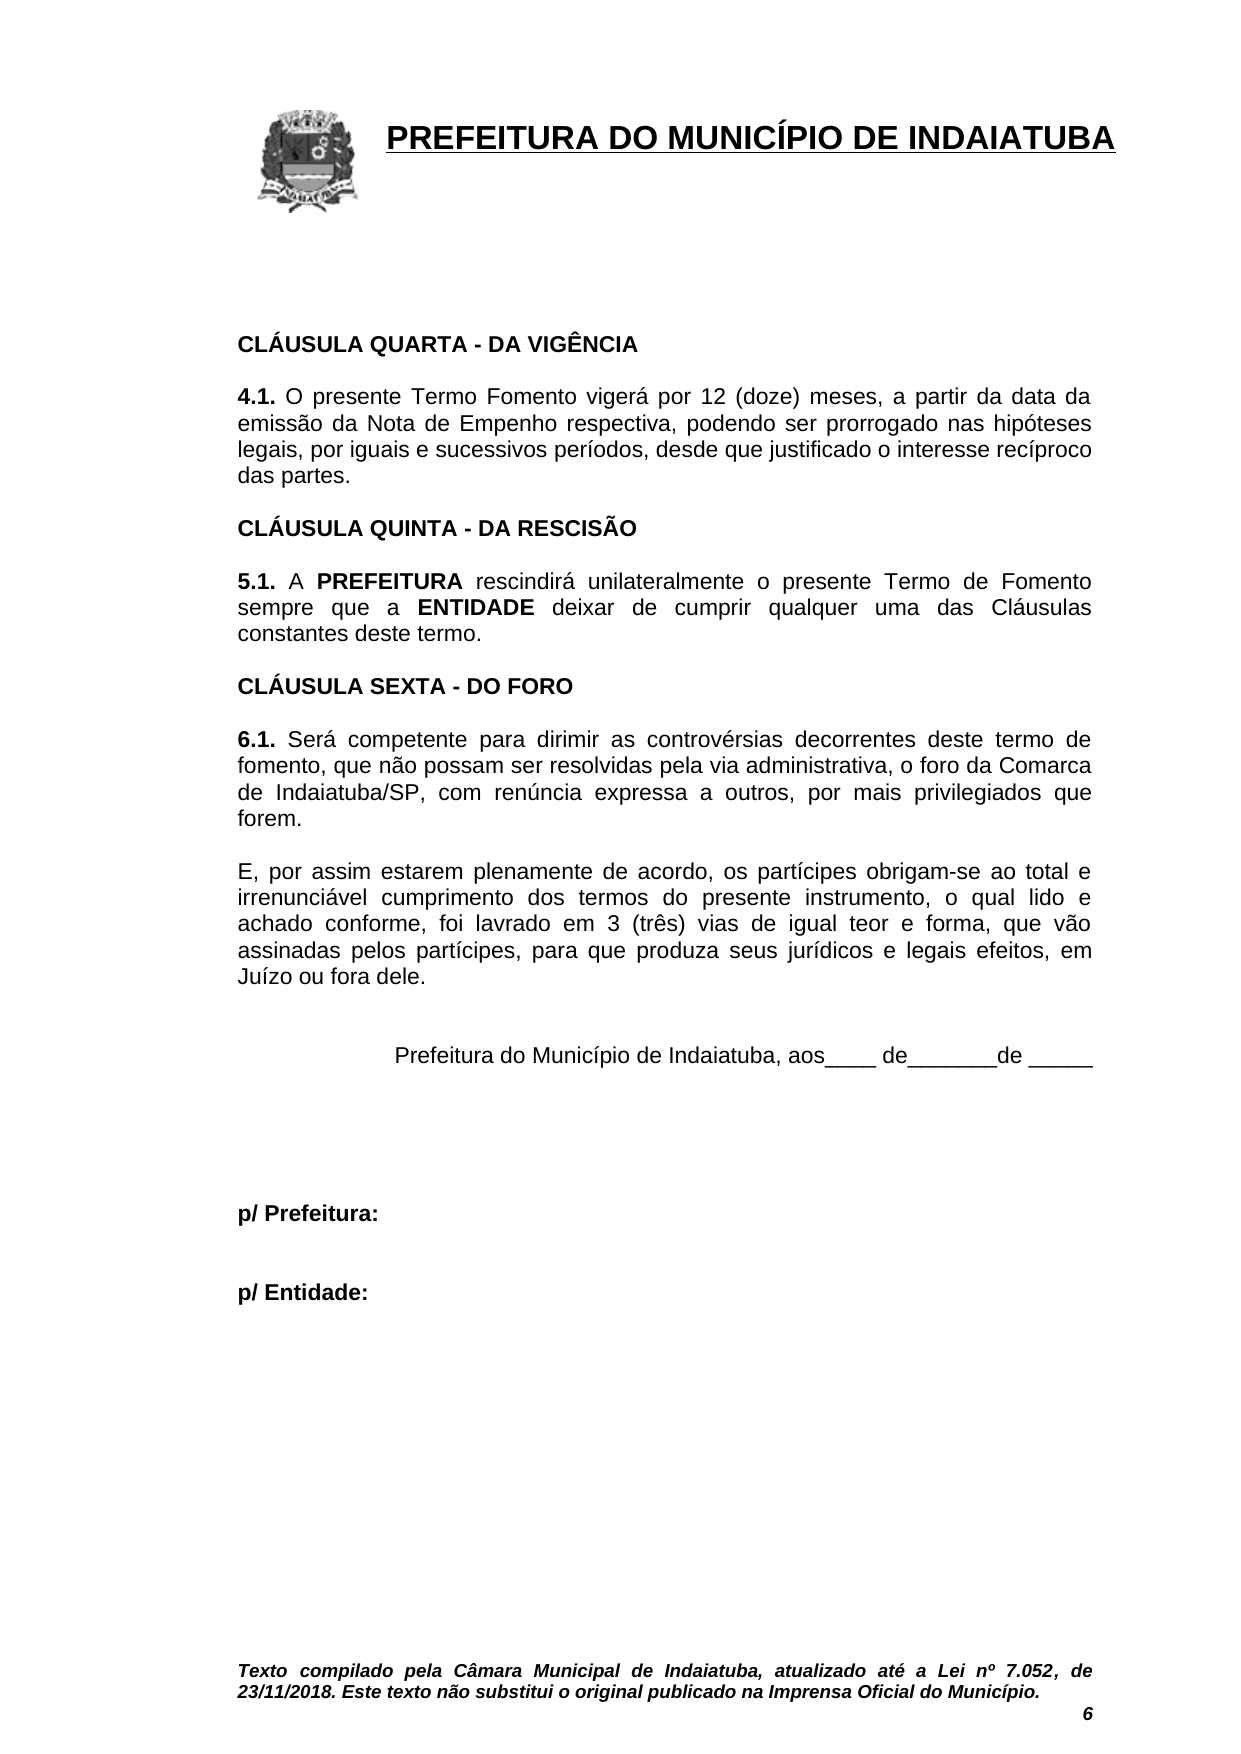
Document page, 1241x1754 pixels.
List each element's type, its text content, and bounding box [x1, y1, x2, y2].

text p/ Entidade: [237, 1279, 1092, 1306]
text p/ Prefeitura: [237, 1200, 1092, 1227]
text CLÁUSULA QUINTA - DA RESCISÃO [237, 515, 1092, 541]
text Prefeitura do Município de Indaiatuba, aos____ de_______de _____ [237, 1042, 1092, 1068]
text 6.1. Será competente para dirimir as controvérsias decorrentes deste termo de fomento, que não possam ser resolvidas pela via administrativa, o foro da Comarca de Indaiatuba/SP, com renúncia expressa a outros, por mais privilegiados que forem. [237, 726, 1092, 831]
text CLÁUSULA QUARTA - DA VIGÊNCIA [237, 331, 1092, 357]
text E, por assim estarem plenamente de acordo, os partícipes obrigam-se ao total e irrenunciável cumprimento dos termos do presente instrumento, o qual lido e achado conforme, foi lavrado em 3 (três) vias de igual teor e forma, que vão assinadas pelos partícipes, para que produza seus jurídicos e legais efeitos, em Juízo ou fora dele. [237, 858, 1092, 989]
text 5.1. A PREFEITURA rescindirá unilateralmente o presente Termo de Fomento sempre que a ENTIDADE deixar de cumprir qualquer uma das Cláusulas constantes deste termo. [237, 568, 1092, 647]
text 4.1. O presente Termo Fomento vigerá por 12 (doze) meses, a partir da data da emissão da Nota de Empenho respectiva, podendo ser prorrogado nas hipóteses legais, por iguais e sucessivos períodos, desde que justificado o interesse recíproco das partes. [237, 383, 1092, 489]
text CLÁUSULA SEXTA - DO FORO [237, 673, 1092, 699]
